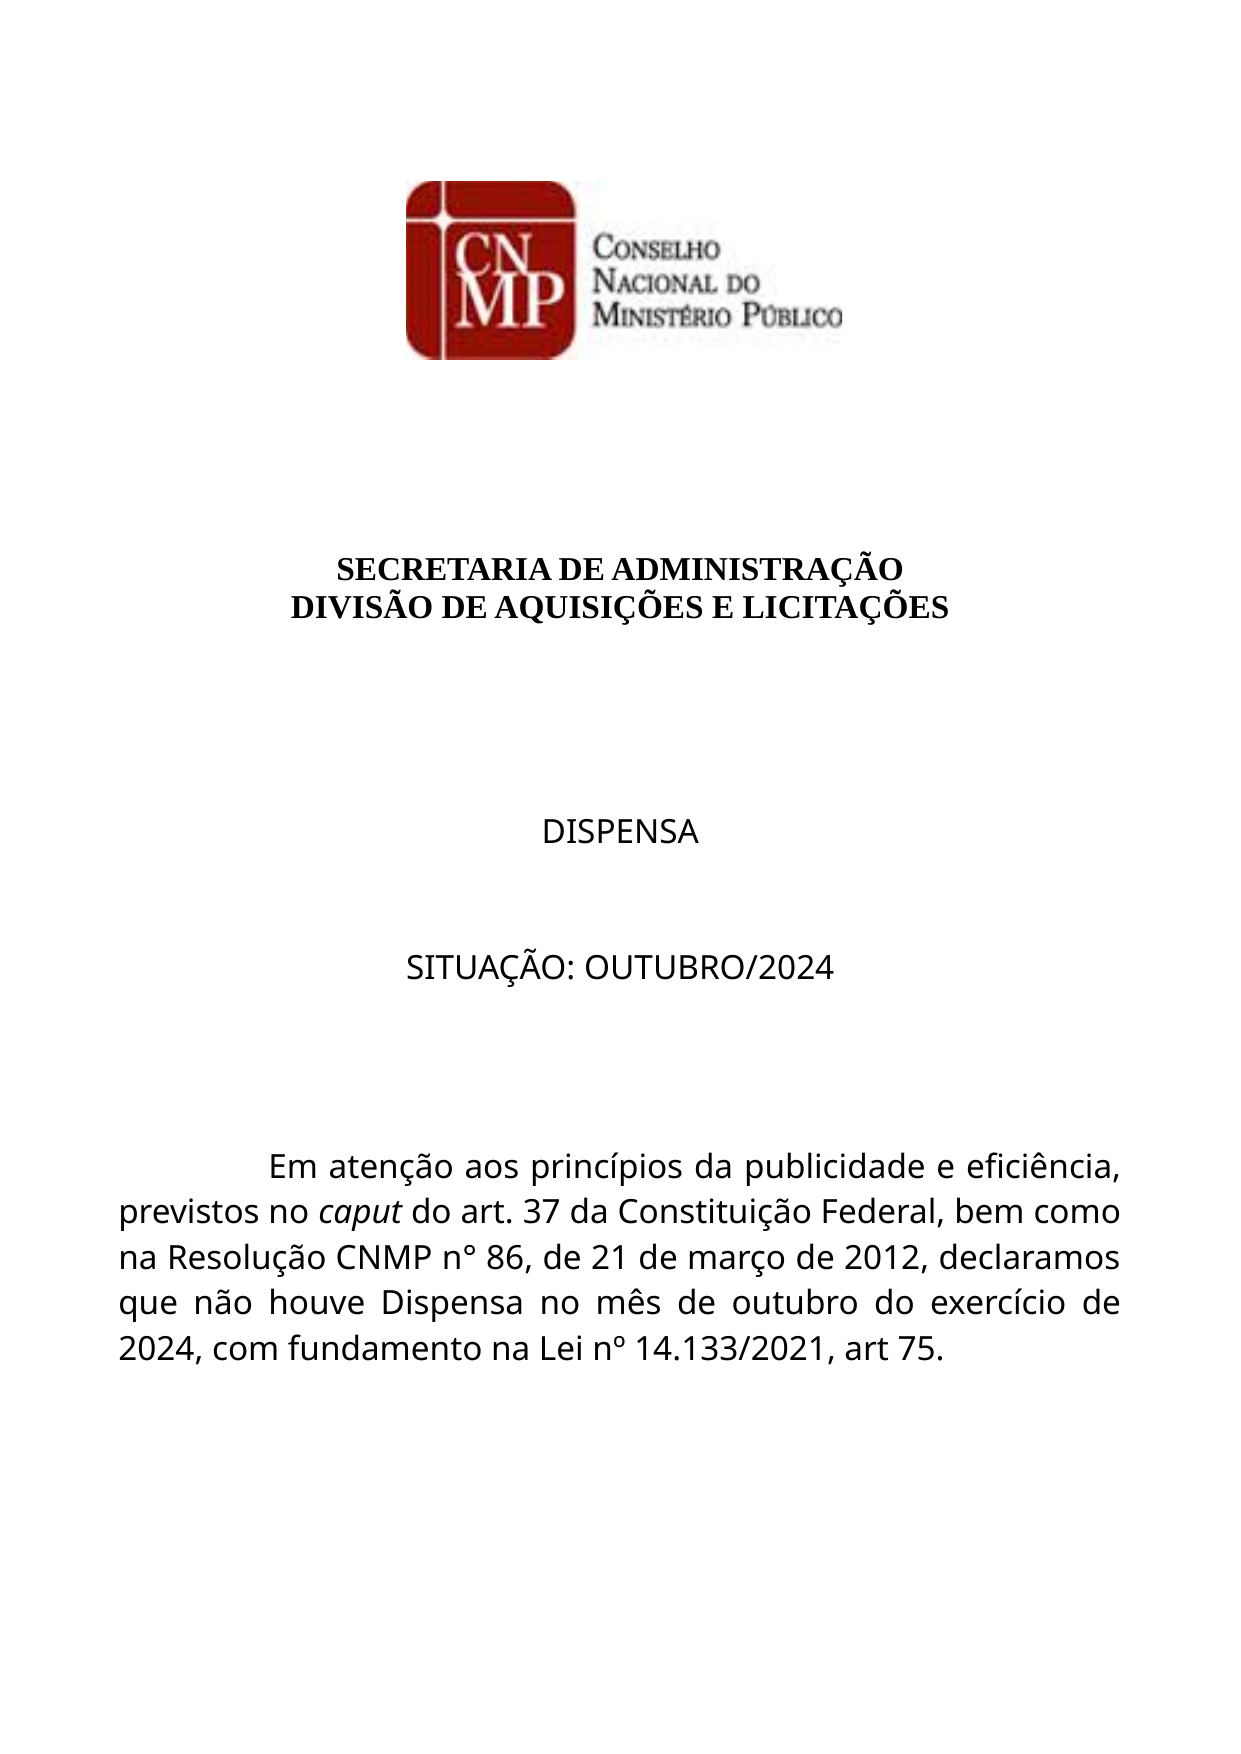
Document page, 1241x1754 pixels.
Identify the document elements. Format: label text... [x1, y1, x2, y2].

text DIVISÃO DE AQUISIÇÕES E LICITAÇÕES [118, 588, 1122, 626]
text DISPENSA [118, 808, 1122, 853]
text SITUAÇÃO: OUTUBRO/2024 [118, 944, 1122, 989]
text SECRETARIA DE ADMINISTRAÇÃO [118, 549, 1122, 588]
text Em atenção aos princípios da publicidade e eficiência, previstos no caput do art. 37 da Constituição Federal, bem como na Resolução CNMP n° 86, de 21 de março de 2012, declaramos que não houve Dispensa no mês de outubro do exercício de 2024, com fundamento na Lei nº 14.133/2021, art 75. [118, 1143, 1122, 1370]
